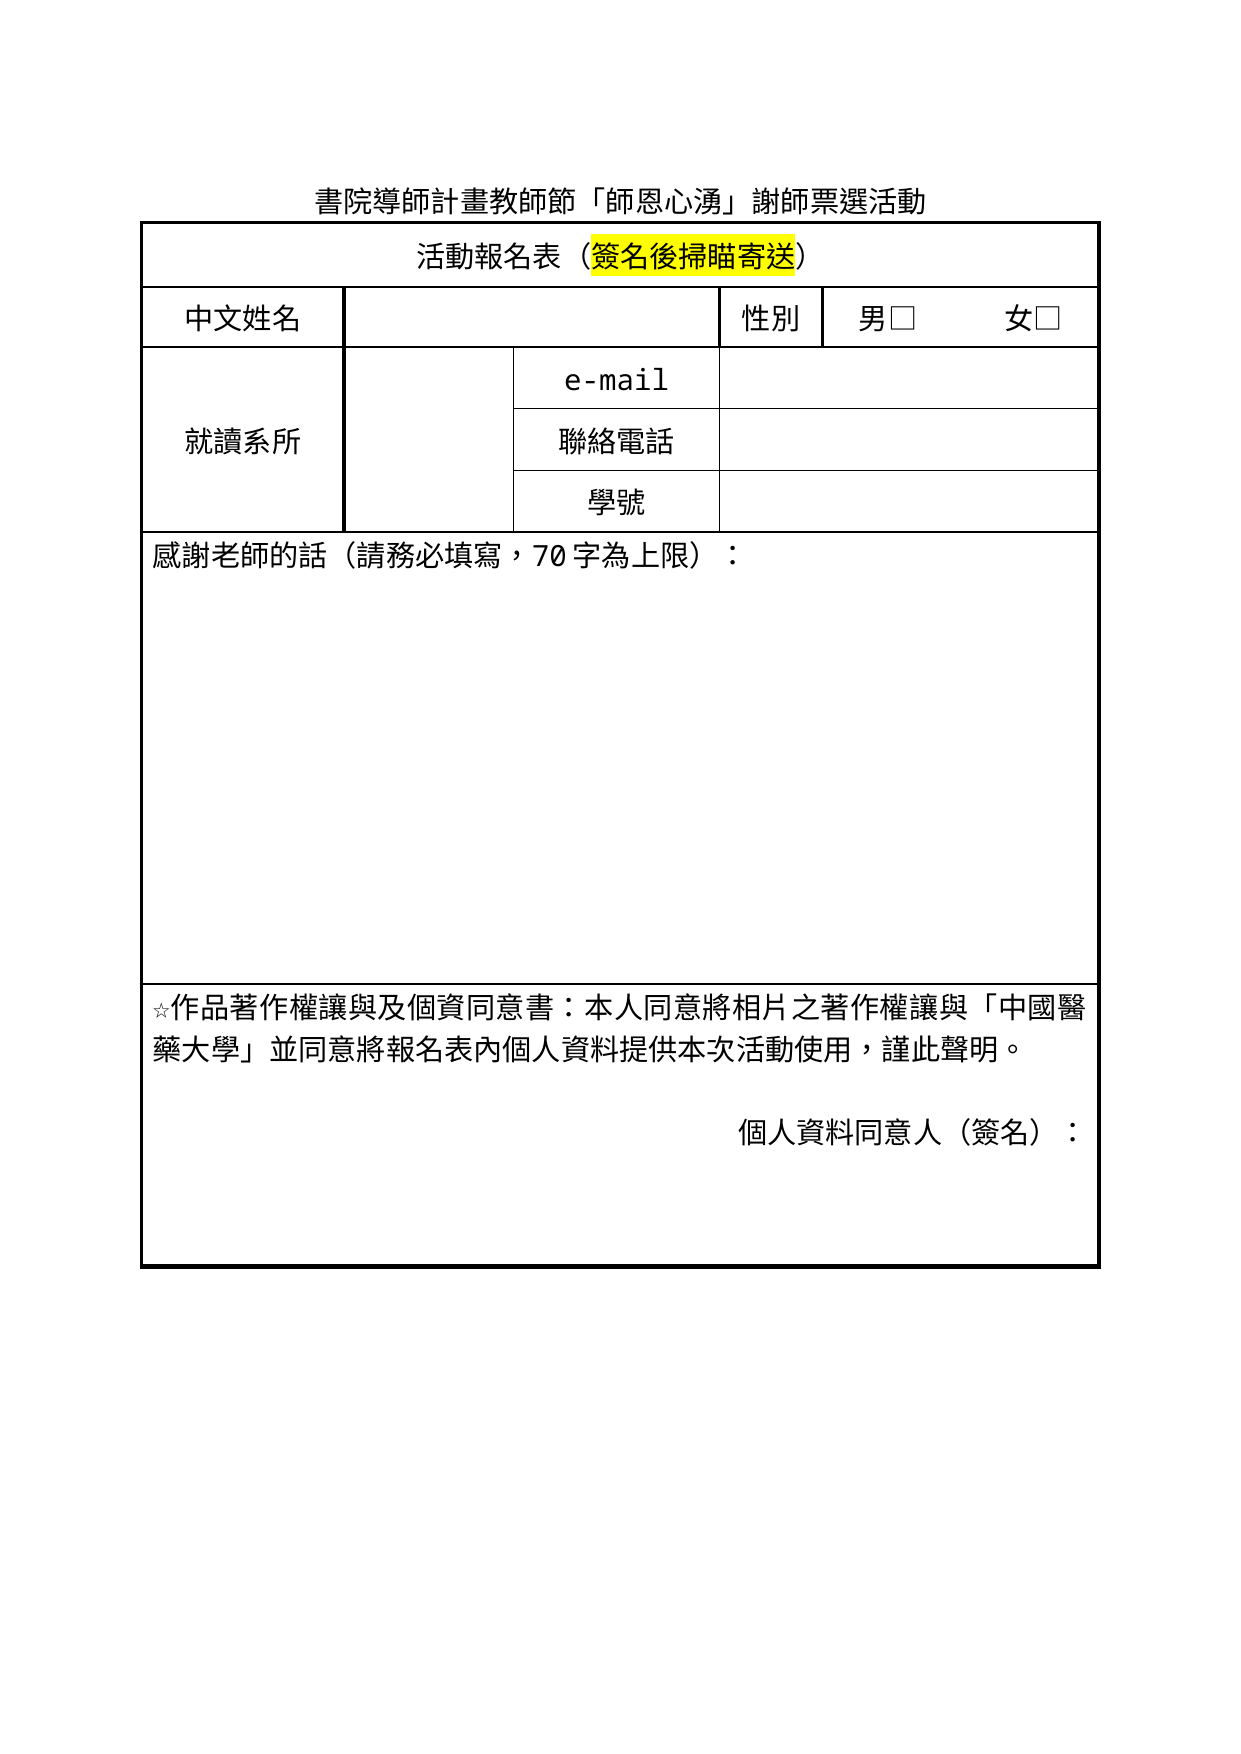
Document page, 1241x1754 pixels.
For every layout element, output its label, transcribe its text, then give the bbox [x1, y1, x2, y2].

table_cell e-mail [514, 348, 719, 408]
table_cell [346, 348, 513, 531]
text 書院導師計畫教師節「師恩心湧」謝師票選活動 [187, 158, 1053, 221]
table_cell ☆作品著作權讓與及個資同意書：本人同意將相片之著作權讓與「中國醫藥大學」並同意將報名表內個人資料提供本次活動使用，謹此聲明。 個人資料同意人（簽名）： [143, 985, 1097, 1264]
table_cell 中文姓名 [143, 288, 342, 346]
table_cell [720, 348, 1097, 408]
table_cell 就讀系所 [143, 348, 342, 531]
table_cell [720, 409, 1097, 469]
table_cell 性別 [721, 288, 821, 346]
table_cell 男□ 女□ [824, 288, 1097, 346]
table_cell 學號 [514, 471, 719, 531]
table_cell 感謝老師的話（請務必填寫，70字為上限）： [143, 533, 1097, 983]
table_cell 聯絡電話 [514, 409, 719, 469]
table_cell [720, 471, 1097, 531]
table_header 活動報名表（簽名後掃瞄寄送） [143, 224, 1097, 286]
table_cell [346, 288, 718, 346]
